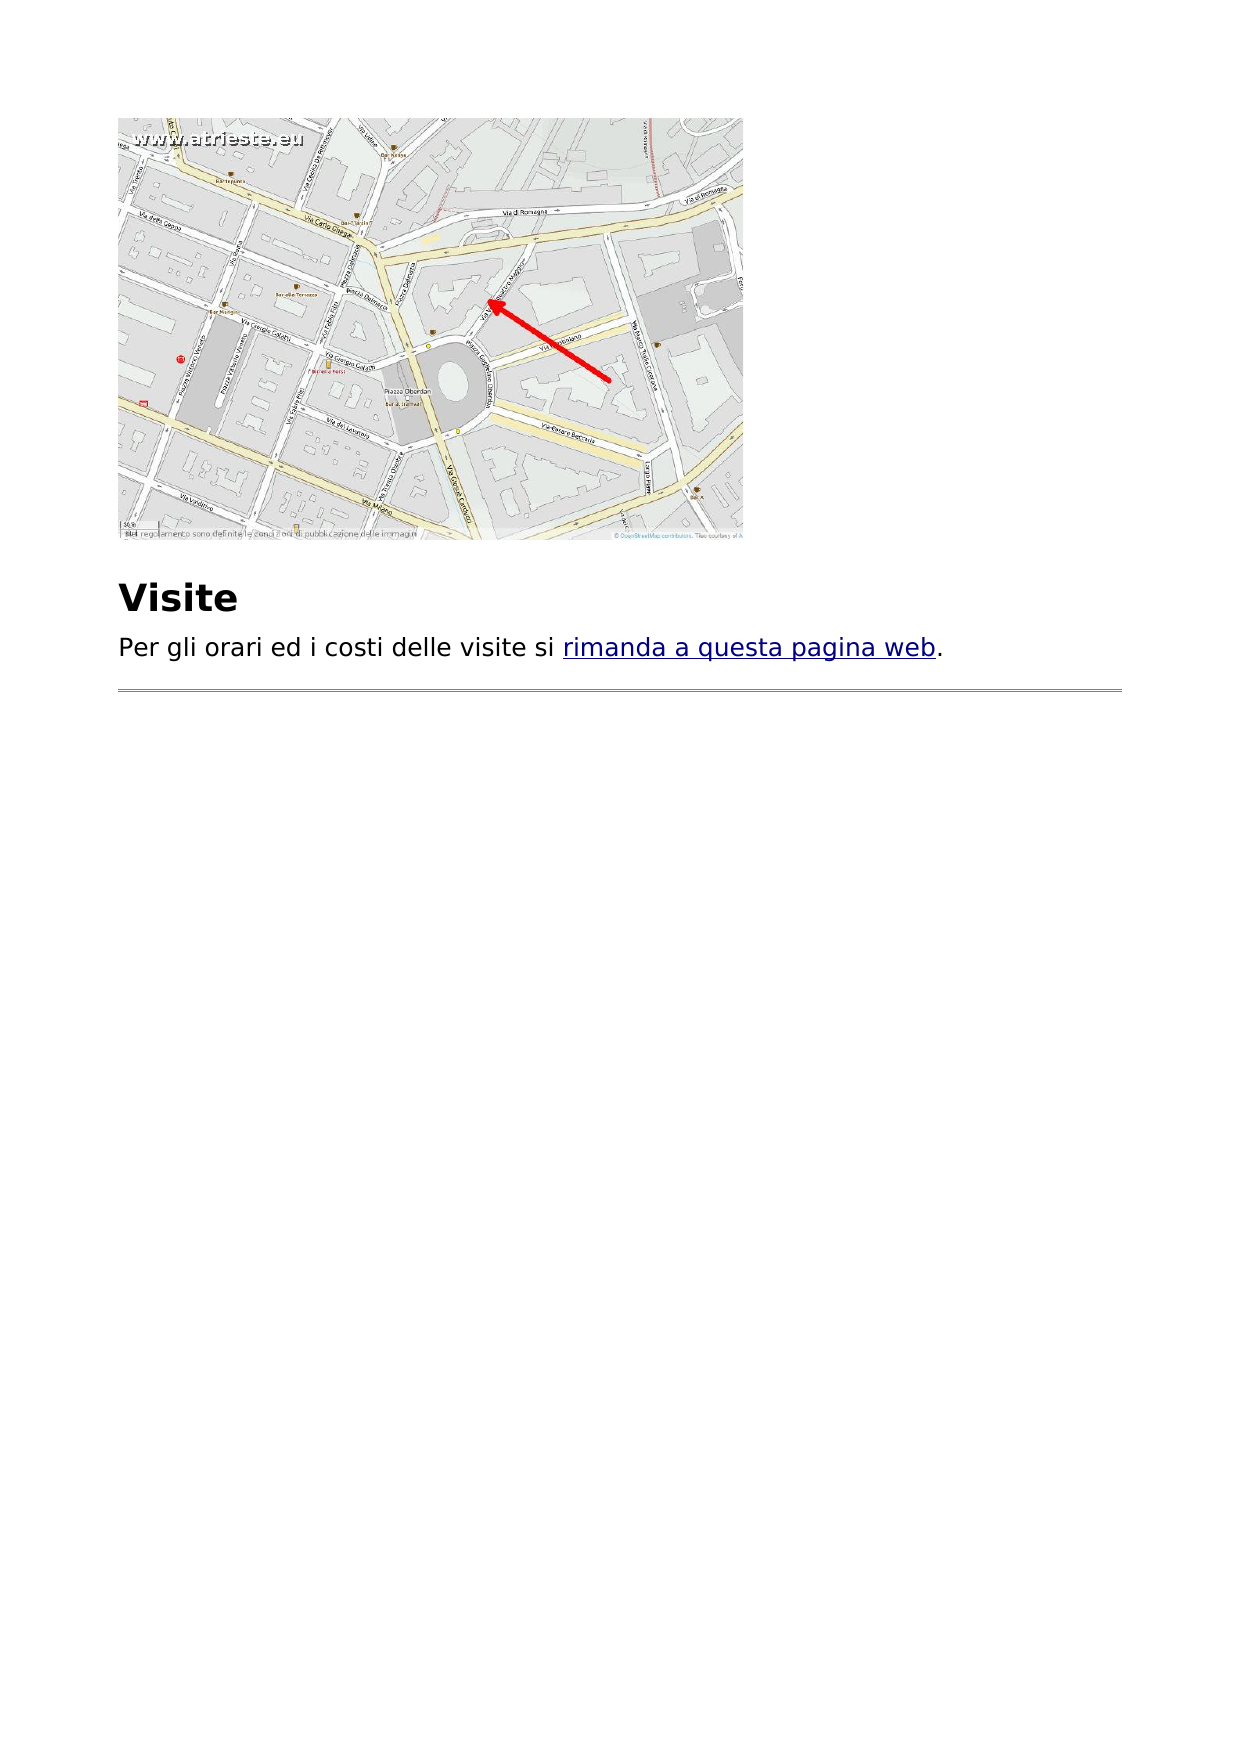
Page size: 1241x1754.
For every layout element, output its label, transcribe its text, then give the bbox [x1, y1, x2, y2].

text Per gli orari ed i costi delle visite si rimanda a questa pagina web. [118, 633, 1122, 662]
picture [118, 118, 744, 540]
subtitle Visite [118, 577, 1122, 620]
